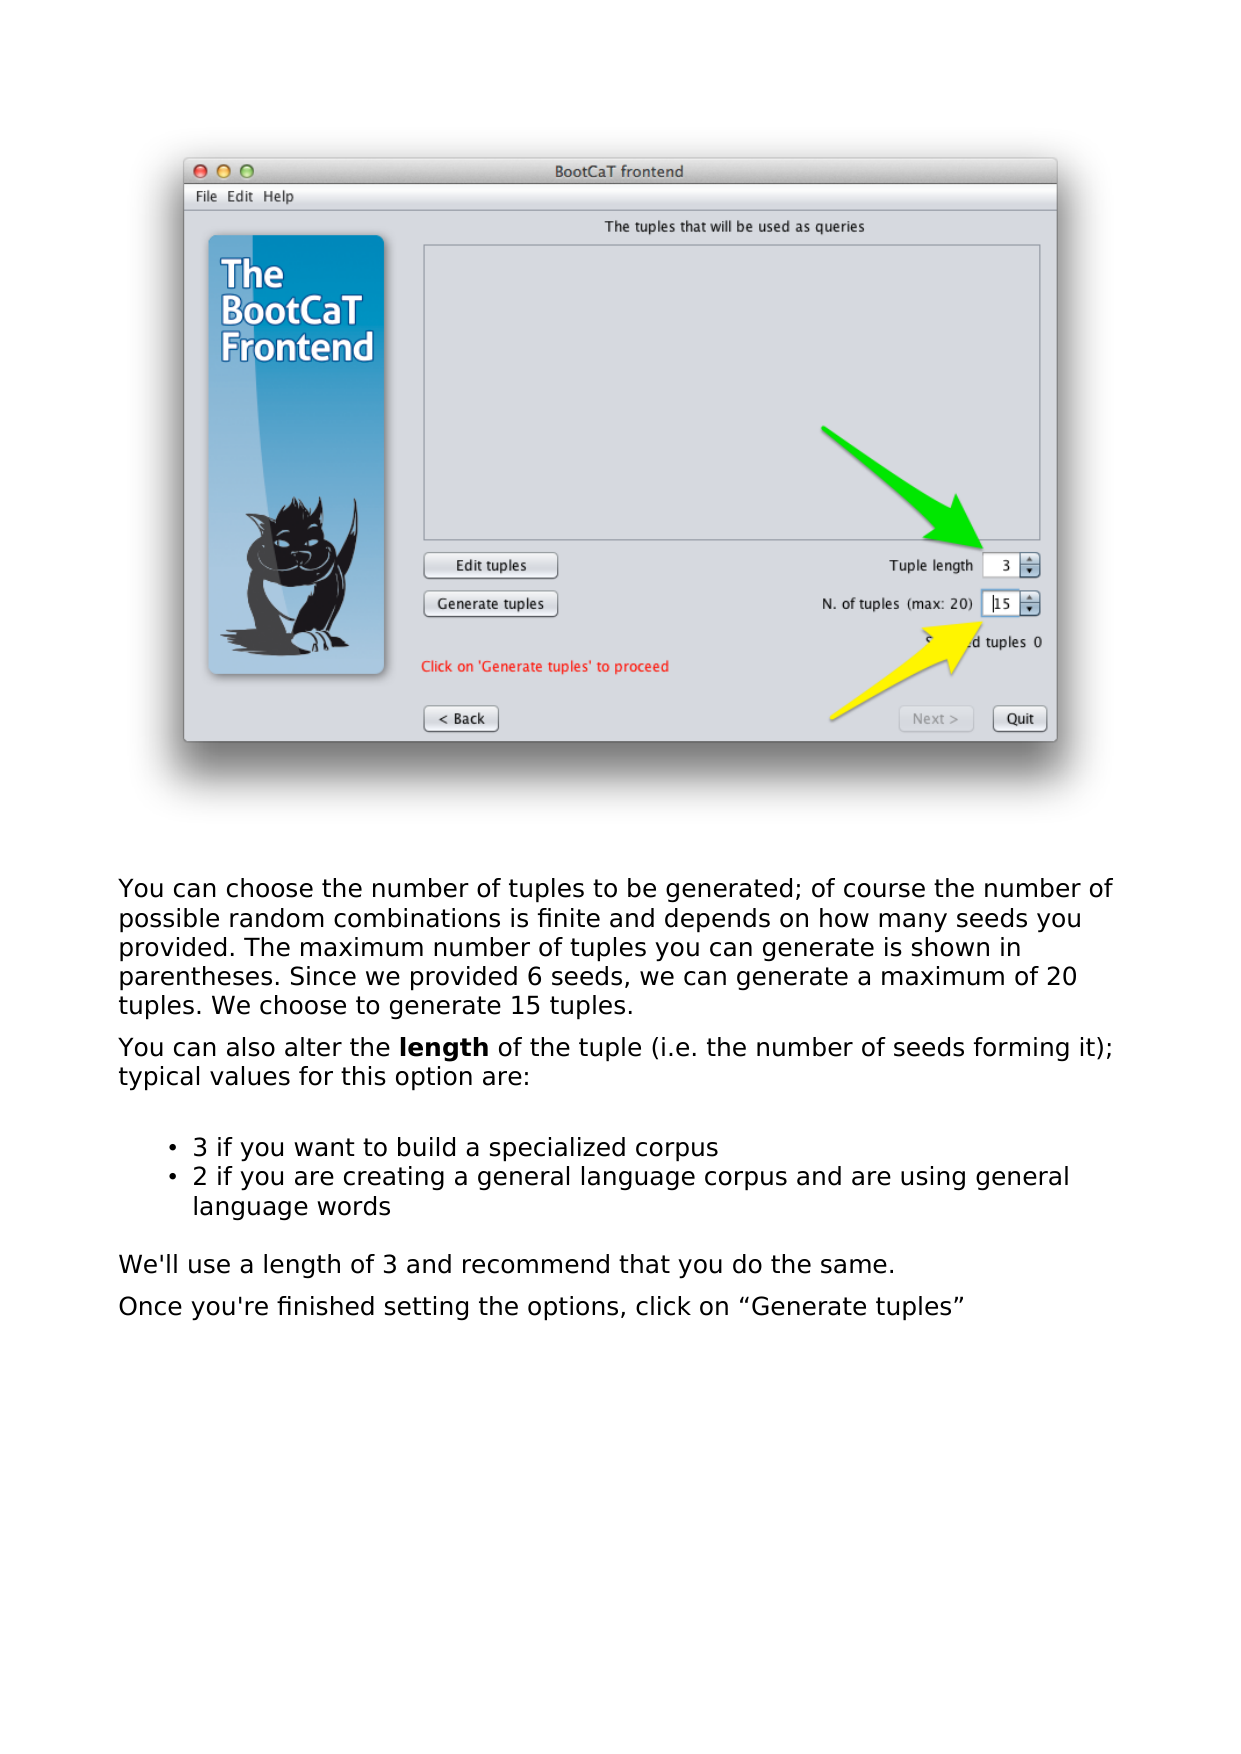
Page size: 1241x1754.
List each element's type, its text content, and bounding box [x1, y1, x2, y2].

text You can choose the number of tuples to be generated; of course the number of possible random combinations is finite and depends on how many seeds you provided. The maximum number of tuples you can generate is shown in parentheses. Since we provided 6 seeds, we can generate a maximum of 20 tuples. We choose to generate 15 tuples. [118, 875, 1122, 1021]
list 3 if you want to build a specialized corpus [177, 1133, 1122, 1162]
picture [118, 118, 1123, 833]
text Once you're finished setting the options, click on “Generate tuples” [118, 1292, 1122, 1321]
text You can also alter the length of the tuple (i.e. the number of seeds forming it); typical values for this option are: [118, 1033, 1122, 1091]
text We'll use a length of 3 and recommend that you do the same. [118, 1250, 1122, 1279]
list 2 if you are creating a general language corpus and are using general language words [177, 1162, 1122, 1221]
